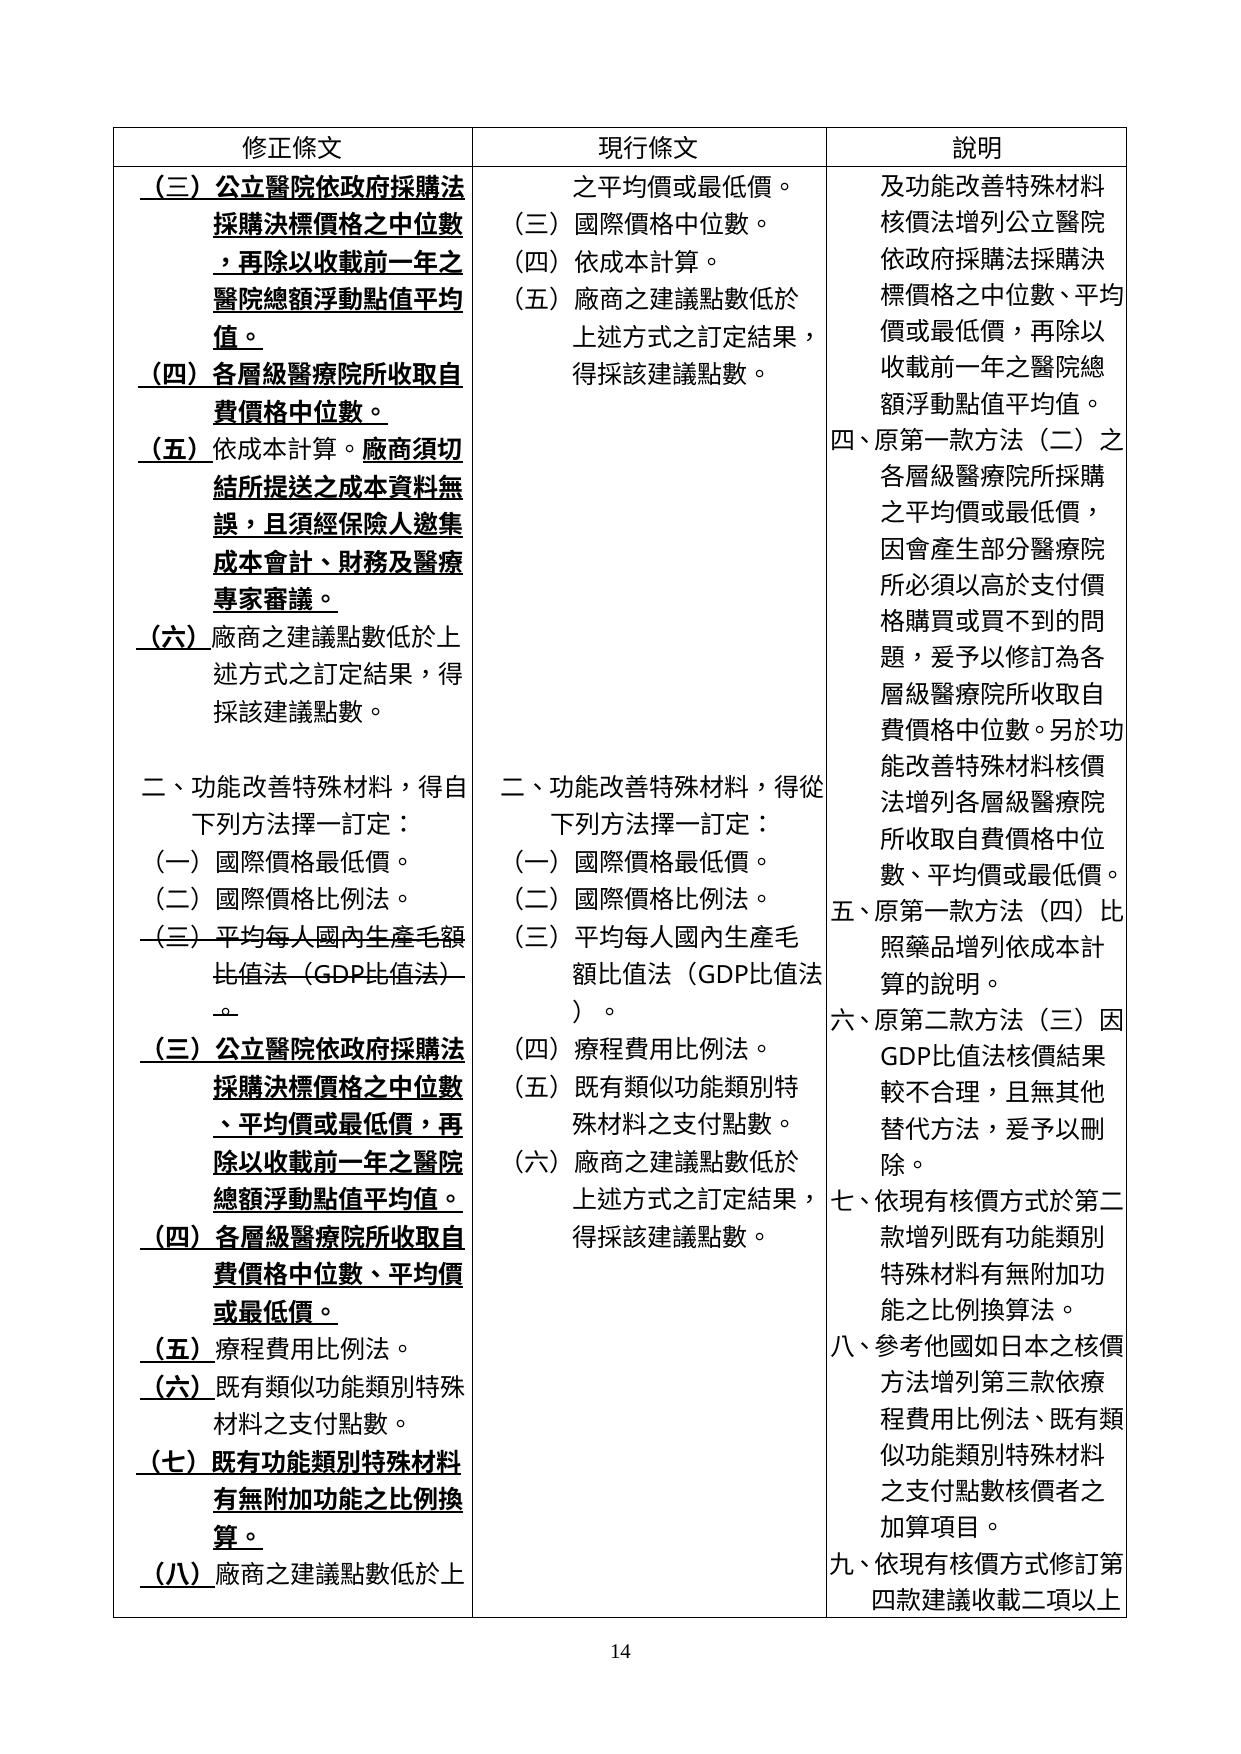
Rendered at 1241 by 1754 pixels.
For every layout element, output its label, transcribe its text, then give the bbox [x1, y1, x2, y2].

table_header 修正條文 [114, 128, 472, 166]
table_cell （三）公立醫院依政府採購法採購決標價格之中位數，再除以收載前一年之醫院總額浮動點值平均值。 （四）各層級醫療院所收取自費價格中位數。 （五）依成本計算。廠商須切結所提送之成本資料無誤，且須經保險人邀集成本會計、財務及醫療專家審議。 （六）廠商之建議點數低於上述方式之訂定結果，得採該建議點數。 二、功能改善特殊材料，得自下列方法擇一訂定： （一）國際價格最低價。 （二）國際價格比例法。 （三）平均每人國內生產毛額比值法（GDP比值法）。 （三）公立醫院依政府採購法採購決標價格之中位數、平均價或最低價，再除以收載前一年之醫院總額浮動點值平均值。 （四）各層級醫療院所收取自費價格中位數、平均價或最低價。 （五）療程費用比例法。 （六）既有類似功能類別特殊材料之支付點數。 （七）既有功能類別特殊材料有無附加功能之比例換算。 （八）廠商之建議點數低於上 [114, 167, 472, 1617]
table_header 現行條文 [473, 128, 826, 166]
table_cell 之平均價或最低價。 （三）國際價格中位數。 （四）依成本計算。 （五）廠商之建議點數低於上述方式之訂定結果，得採該建議點數。 二、功能改善特殊材料，得從下列方法擇一訂定： （一）國際價格最低價。 （二）國際價格比例法。 （三）平均每人國內生產毛額比值法（GDP比值法）。 （四）療程費用比例法。 （五）既有類似功能類別特殊材料之支付點數。 （六）廠商之建議點數低於上述方式之訂定結果，得採該建議點數。 [473, 167, 826, 1617]
table_cell 及功能改善特殊材料核價法增列公立醫院依政府採購法採購決標價格之中位數、平均價或最低價，再除以收載前一年之醫院總額浮動點值平均值。 四、原第一款方法（二）之各層級醫療院所採購之平均價或最低價，因會產生部分醫療院所必須以高於支付價格購買或買不到的問題，爰予以修訂為各層級醫療院所收取自費價格中位數。另於功能改善特殊材料核價法增列各層級醫療院所收取自費價格中位數、平均價或最低價。 五、原第一款方法（四）比照藥品增列依成本計算的說明。 六、原第二款方法（三）因GDP比值法核價結果較不合理，且無其他替代方法，爰予以刪除。 七、依現有核價方式於第二款增列既有功能類別特殊材料有無附加功能之比例換算法。 八、參考他國如日本之核價方法增列第三款依療程費用比例法、既有類似功能類別特殊材料之支付點數核價者之加算項目。 九、依現有核價方式修訂第四款建議收載二項以上 [827, 167, 1126, 1617]
table_header 說明 [827, 128, 1126, 166]
